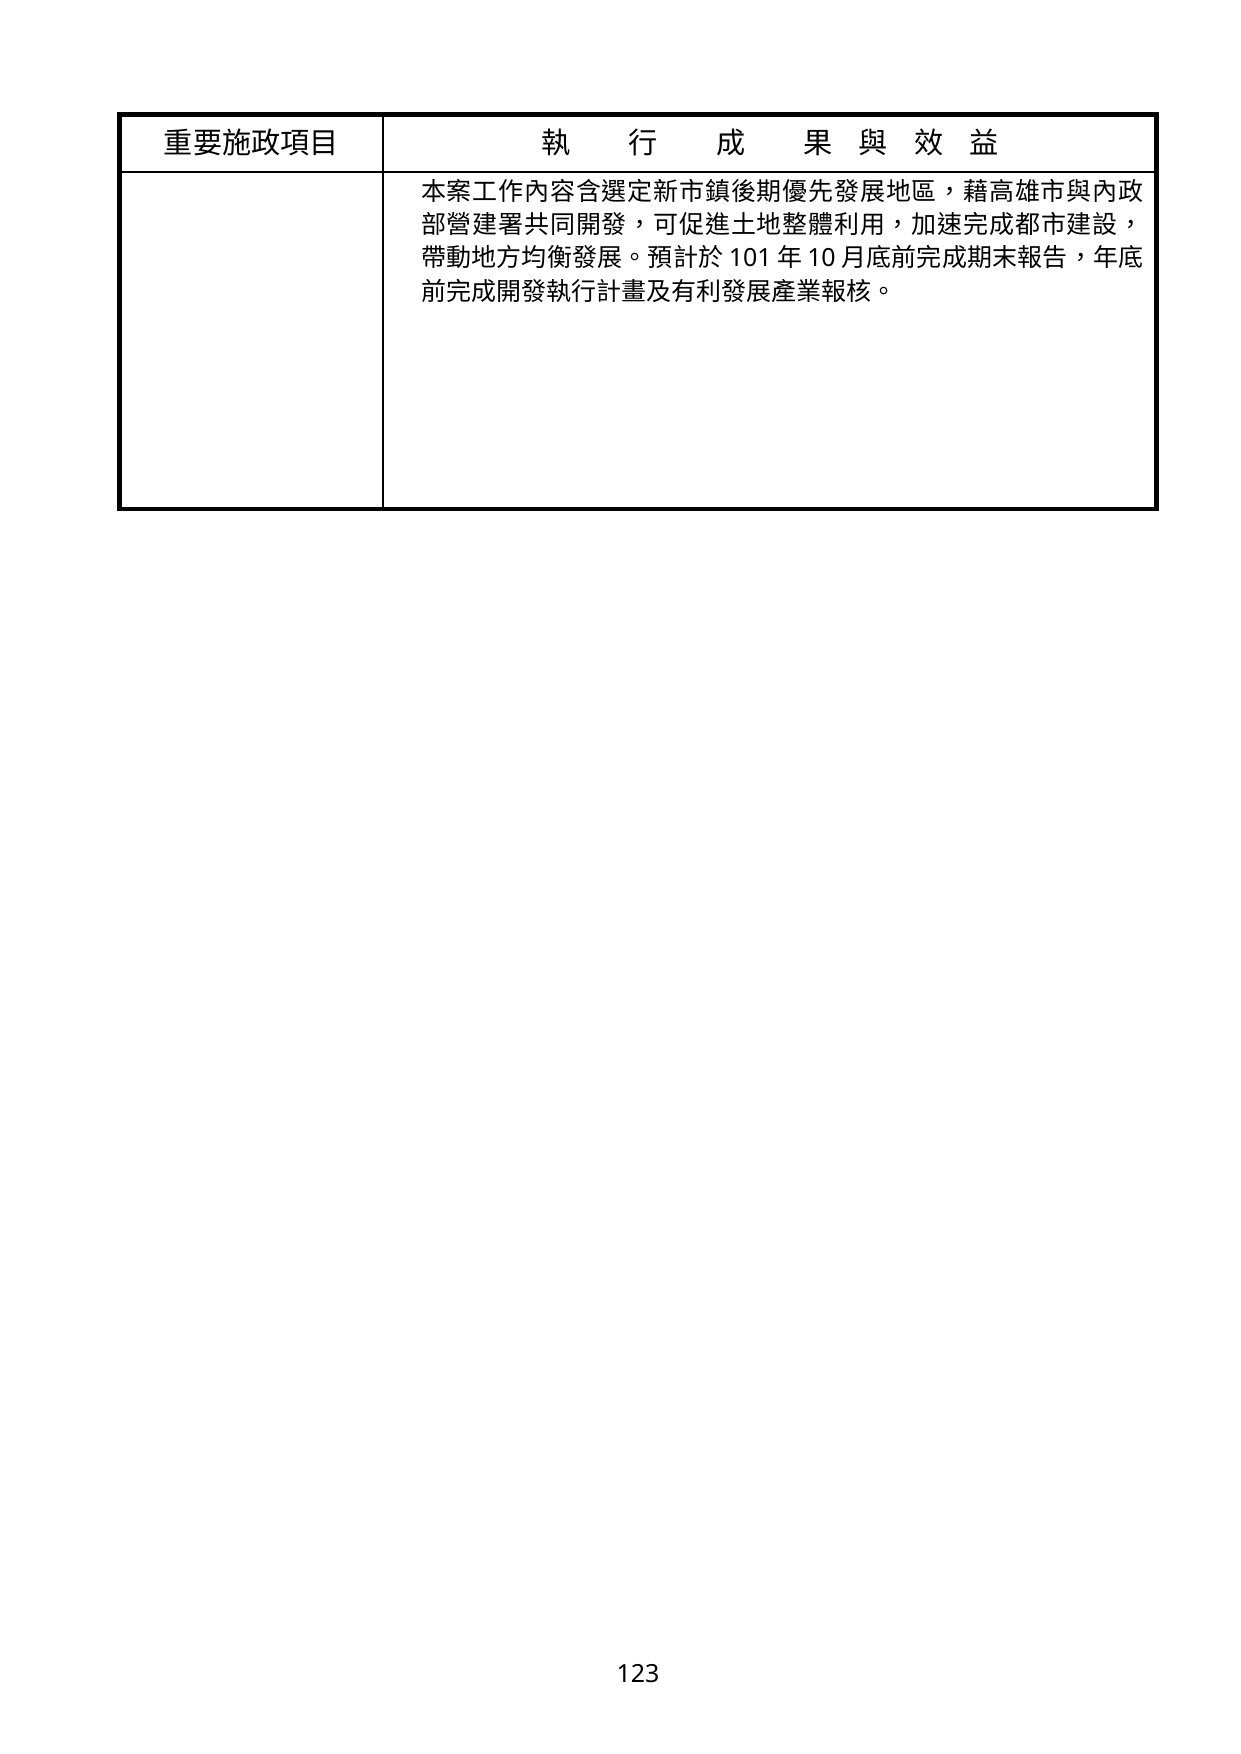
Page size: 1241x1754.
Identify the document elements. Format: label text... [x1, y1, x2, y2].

table_header 執 行 成 果 與 效 益 [384, 117, 1154, 171]
table_cell 本案工作內容含選定新市鎮後期優先發展地區，藉高雄市與內政部營建署共同開發，可促進土地整體利用，加速完成都市建設，帶動地方均衡發展。預計於101年10月底前完成期末報告，年底前完成開發執行計畫及有利發展產業報核。 [384, 173, 1154, 507]
table_header 重要施政項目 [122, 117, 382, 171]
table_cell [122, 173, 382, 507]
